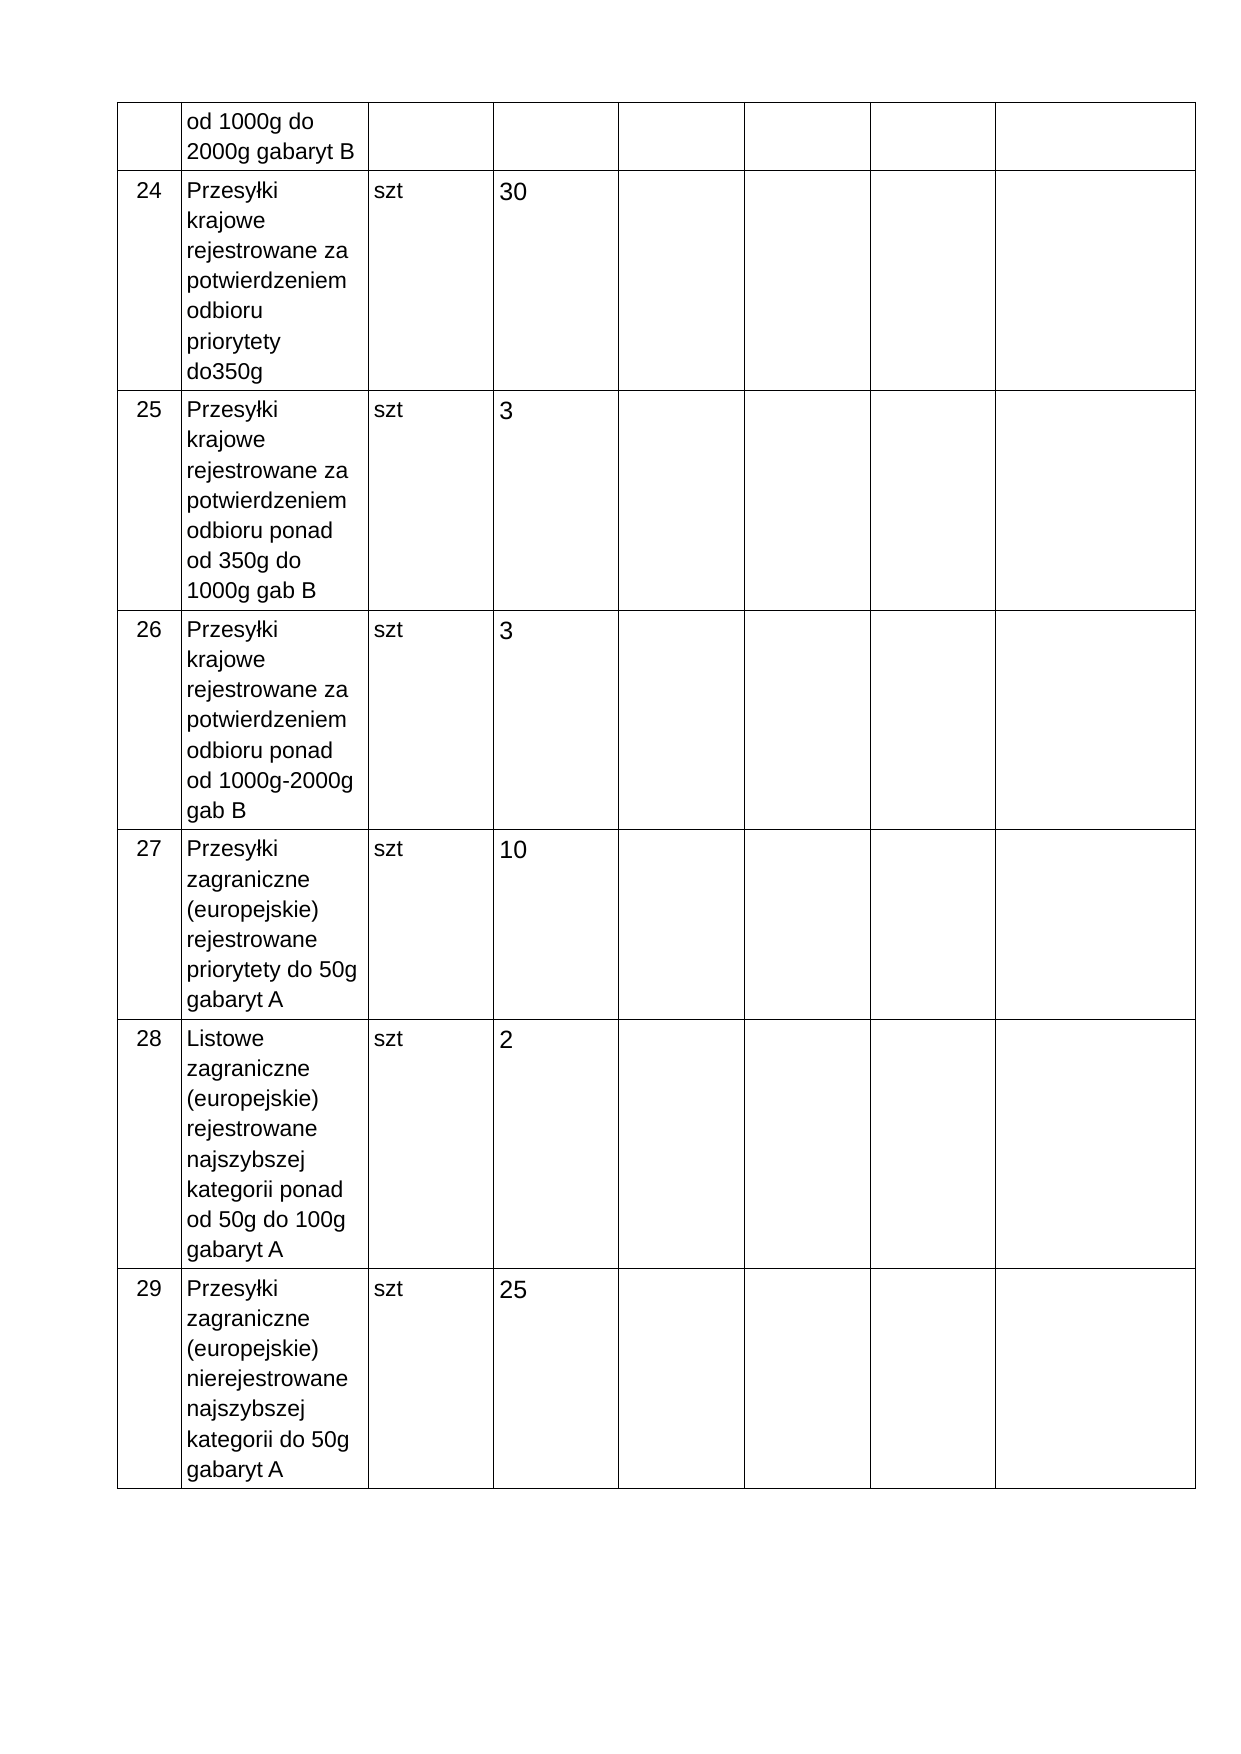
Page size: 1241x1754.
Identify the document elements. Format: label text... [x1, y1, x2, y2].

table_cell [118, 103, 181, 170]
table_cell 27 [118, 830, 181, 1018]
table_cell [871, 1269, 995, 1488]
table_cell [745, 1269, 870, 1488]
table_cell [745, 103, 870, 170]
table_cell [369, 103, 493, 170]
table_cell [745, 391, 870, 609]
table_cell 10 [494, 830, 618, 1018]
table_cell szt [369, 830, 493, 1018]
table_cell szt [369, 391, 493, 609]
table_cell [996, 391, 1195, 609]
table_cell [494, 103, 618, 170]
table_cell [619, 1269, 744, 1488]
table_cell 2 [494, 1020, 618, 1268]
table_cell szt [369, 1269, 493, 1488]
table_cell szt [369, 171, 493, 390]
table_cell Przesyłki krajowe rejestrowane za potwierdzeniem odbioru ponad od 1000g-2000g gab B [182, 611, 368, 829]
table_cell [996, 830, 1195, 1018]
table_cell [996, 103, 1195, 170]
table_cell Przesyłki krajowe rejestrowane za potwierdzeniem odbioru ponad od 350g do 1000g gab B [182, 391, 368, 609]
table_cell od 1000g do 2000g gabaryt B [182, 103, 368, 170]
table_cell 3 [494, 391, 618, 609]
table_cell 25 [494, 1269, 618, 1488]
table_cell [996, 611, 1195, 829]
table_cell 29 [118, 1269, 181, 1488]
table_cell Listowe zagraniczne (europejskie) rejestrowane najszybszej kategorii ponad od 50g do 100g gabaryt A [182, 1020, 368, 1268]
table_cell [619, 391, 744, 609]
table_cell [745, 830, 870, 1018]
table_cell [619, 611, 744, 829]
table_cell 24 [118, 171, 181, 390]
table_cell [619, 1020, 744, 1268]
table_cell [619, 103, 744, 170]
table_cell [745, 171, 870, 390]
table_cell 3 [494, 611, 618, 829]
table_cell szt [369, 1020, 493, 1268]
table_cell [871, 1020, 995, 1268]
table_cell [745, 611, 870, 829]
table_cell [996, 1020, 1195, 1268]
table_cell [996, 1269, 1195, 1488]
table_cell szt [369, 611, 493, 829]
table_cell [871, 391, 995, 609]
table_cell [871, 611, 995, 829]
table_cell [996, 171, 1195, 390]
table_cell 30 [494, 171, 618, 390]
table_cell [619, 171, 744, 390]
table_cell Przesyłki zagraniczne (europejskie) nierejestrowane najszybszej kategorii do 50g gabaryt A [182, 1269, 368, 1488]
table_cell 25 [118, 391, 181, 609]
table_cell [619, 830, 744, 1018]
table_cell [871, 171, 995, 390]
table_cell 26 [118, 611, 181, 829]
table_cell Przesyłki zagraniczne (europejskie) rejestrowane priorytety do 50g gabaryt A [182, 830, 368, 1018]
table_cell [745, 1020, 870, 1268]
table_cell [871, 830, 995, 1018]
table_cell Przesyłki krajowe rejestrowane za potwierdzeniem odbioru priorytety do350g [182, 171, 368, 390]
table_cell 28 [118, 1020, 181, 1268]
table_cell [871, 103, 995, 170]
